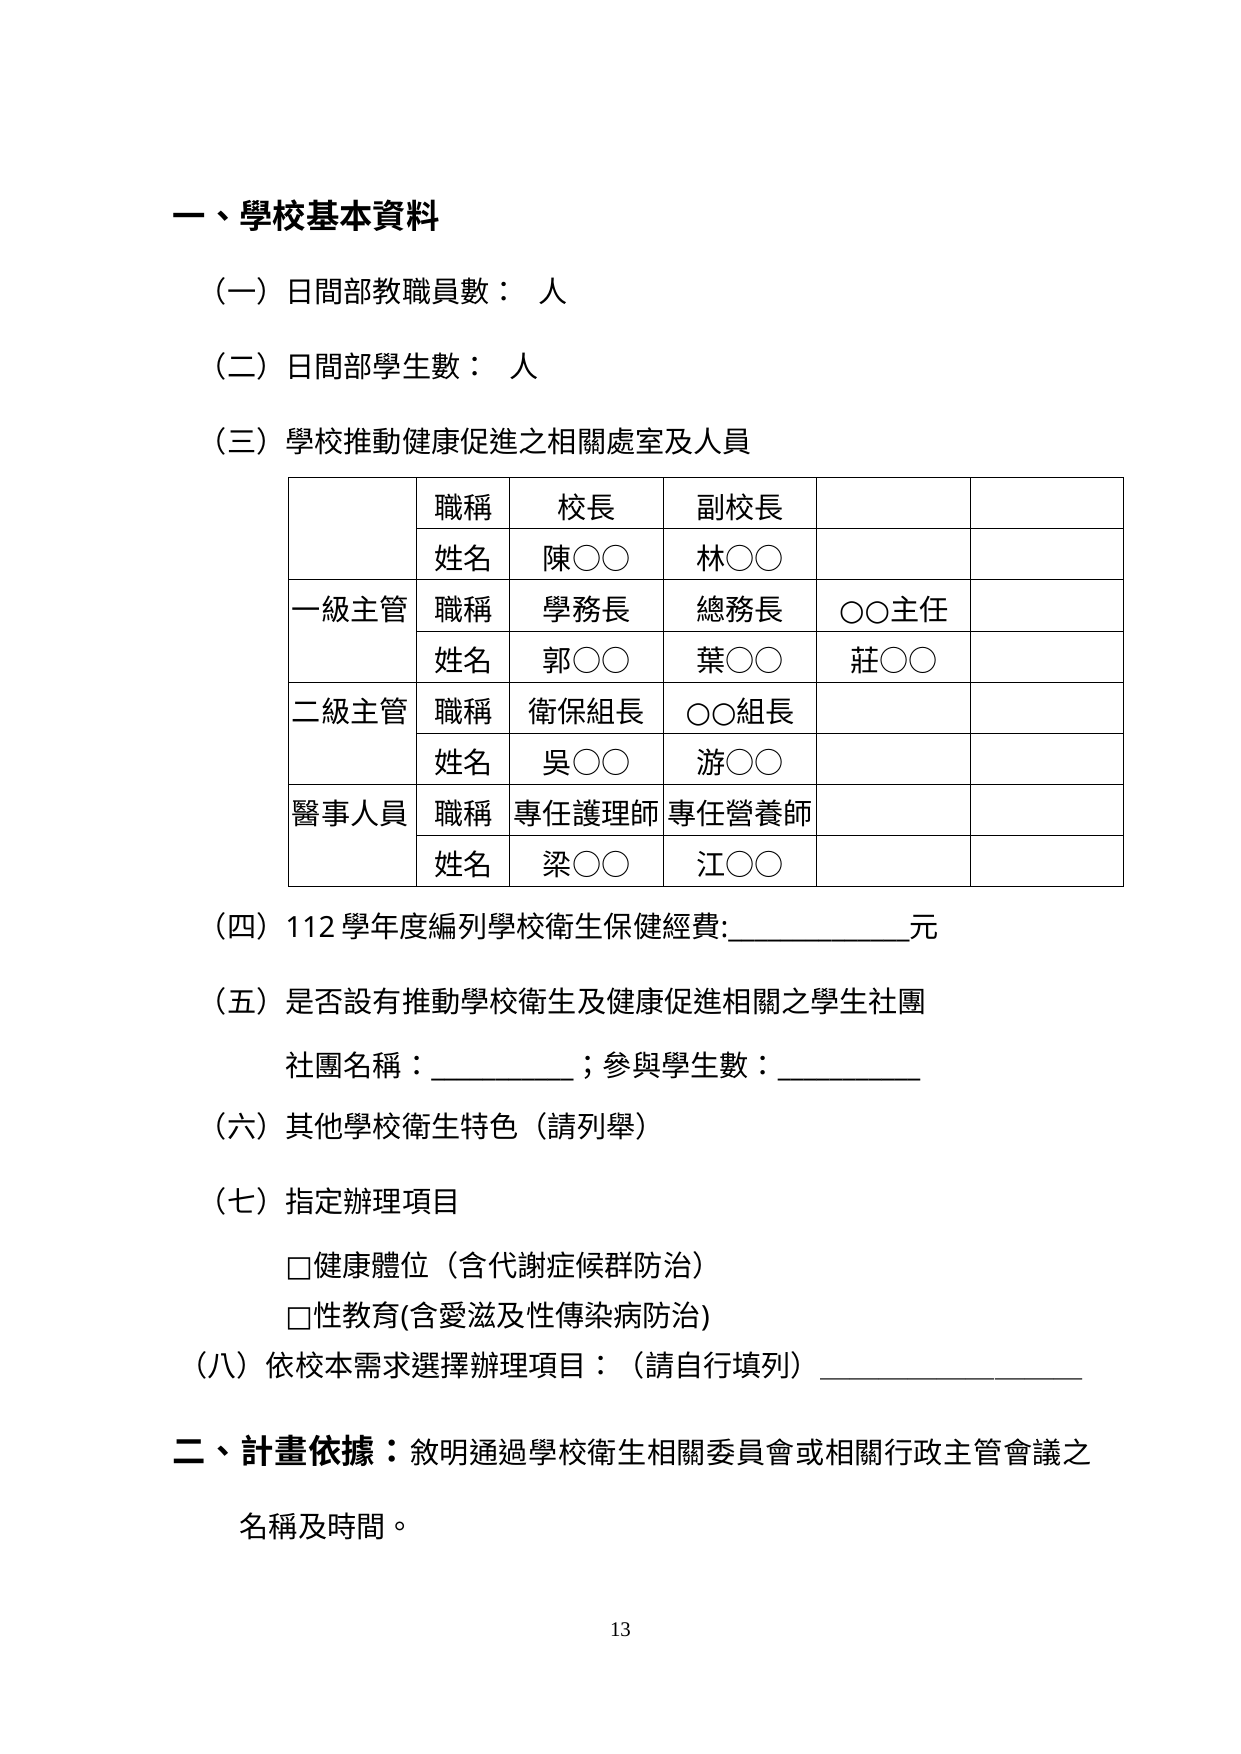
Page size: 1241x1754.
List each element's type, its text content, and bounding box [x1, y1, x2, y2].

table_cell 莊○○ [817, 632, 970, 682]
text （三）學校推動健康促進之相關處室及人員 [198, 402, 1092, 477]
table_cell 職稱 [417, 683, 509, 733]
text （五）是否設有推動學校衛生及健康促進相關之學生社團 [198, 962, 1092, 1037]
table_header [971, 478, 1123, 528]
table_cell [971, 785, 1123, 835]
table_cell [971, 580, 1123, 631]
table_cell [971, 683, 1123, 733]
table_cell 吳○○ [510, 734, 663, 784]
text （八）依校本需求選擇辦理項目：（請自行填列）＿＿＿＿＿＿＿＿＿ [148, 1337, 1092, 1387]
table_header 校長 [510, 478, 663, 528]
table_cell [971, 632, 1123, 682]
table_cell 一級主管 [289, 580, 416, 682]
table_cell 郭○○ [510, 632, 663, 682]
table_cell [817, 529, 970, 579]
table_header 職稱 [417, 478, 509, 528]
text （四）112學年度編列學校衛生保健經費:______________元 [198, 887, 1092, 962]
table_cell 姓名 [417, 734, 509, 784]
table_header 副校長 [664, 478, 816, 528]
text 社團名稱：___________；參與學生數：___________ [285, 1037, 1092, 1087]
text （七）指定辦理項目 [198, 1162, 1092, 1237]
table_cell 學務長 [510, 580, 663, 631]
table_cell 林○○ [664, 529, 816, 579]
table_cell 江○○ [664, 836, 816, 886]
table_cell 衛保組長 [510, 683, 663, 733]
table_header [289, 478, 416, 579]
table_cell ○○主任 [817, 580, 970, 631]
table_cell 陳○○ [510, 529, 663, 579]
text 二、計畫依據：敘明通過學校衛生相關委員會或相關行政主管會議之名稱及時間。 [173, 1412, 1092, 1562]
table_cell [817, 734, 970, 784]
table_cell 總務長 [664, 580, 816, 631]
table_cell 姓名 [417, 529, 509, 579]
text 一、學校基本資料 [173, 177, 1092, 252]
table_cell 專任護理師 [510, 785, 663, 835]
table_header [817, 478, 970, 528]
table_cell [817, 836, 970, 886]
table_cell 姓名 [417, 836, 509, 886]
table_cell 職稱 [417, 580, 509, 631]
text □性教育(含愛滋及性傳染病防治) [285, 1287, 1092, 1337]
table_cell 專任營養師 [664, 785, 816, 835]
table_cell [971, 734, 1123, 784]
table_cell 姓名 [417, 632, 509, 682]
text （二）日間部學生數： 人 [198, 327, 1092, 402]
table_cell 梁○○ [510, 836, 663, 886]
table_cell 游○○ [664, 734, 816, 784]
table_cell [817, 683, 970, 733]
table_cell [971, 529, 1123, 579]
table_cell 葉○○ [664, 632, 816, 682]
text （六）其他學校衛生特色（請列舉） [198, 1087, 1092, 1162]
table_cell [817, 785, 970, 835]
text □健康體位（含代謝症候群防治） [285, 1237, 1092, 1287]
table_cell 職稱 [417, 785, 509, 835]
table_cell [971, 836, 1123, 886]
table_cell 二級主管 [289, 683, 416, 784]
text （一）日間部教職員數： 人 [198, 252, 1092, 327]
table_cell 醫事人員 [289, 785, 416, 886]
table_cell ○○組長 [664, 683, 816, 733]
